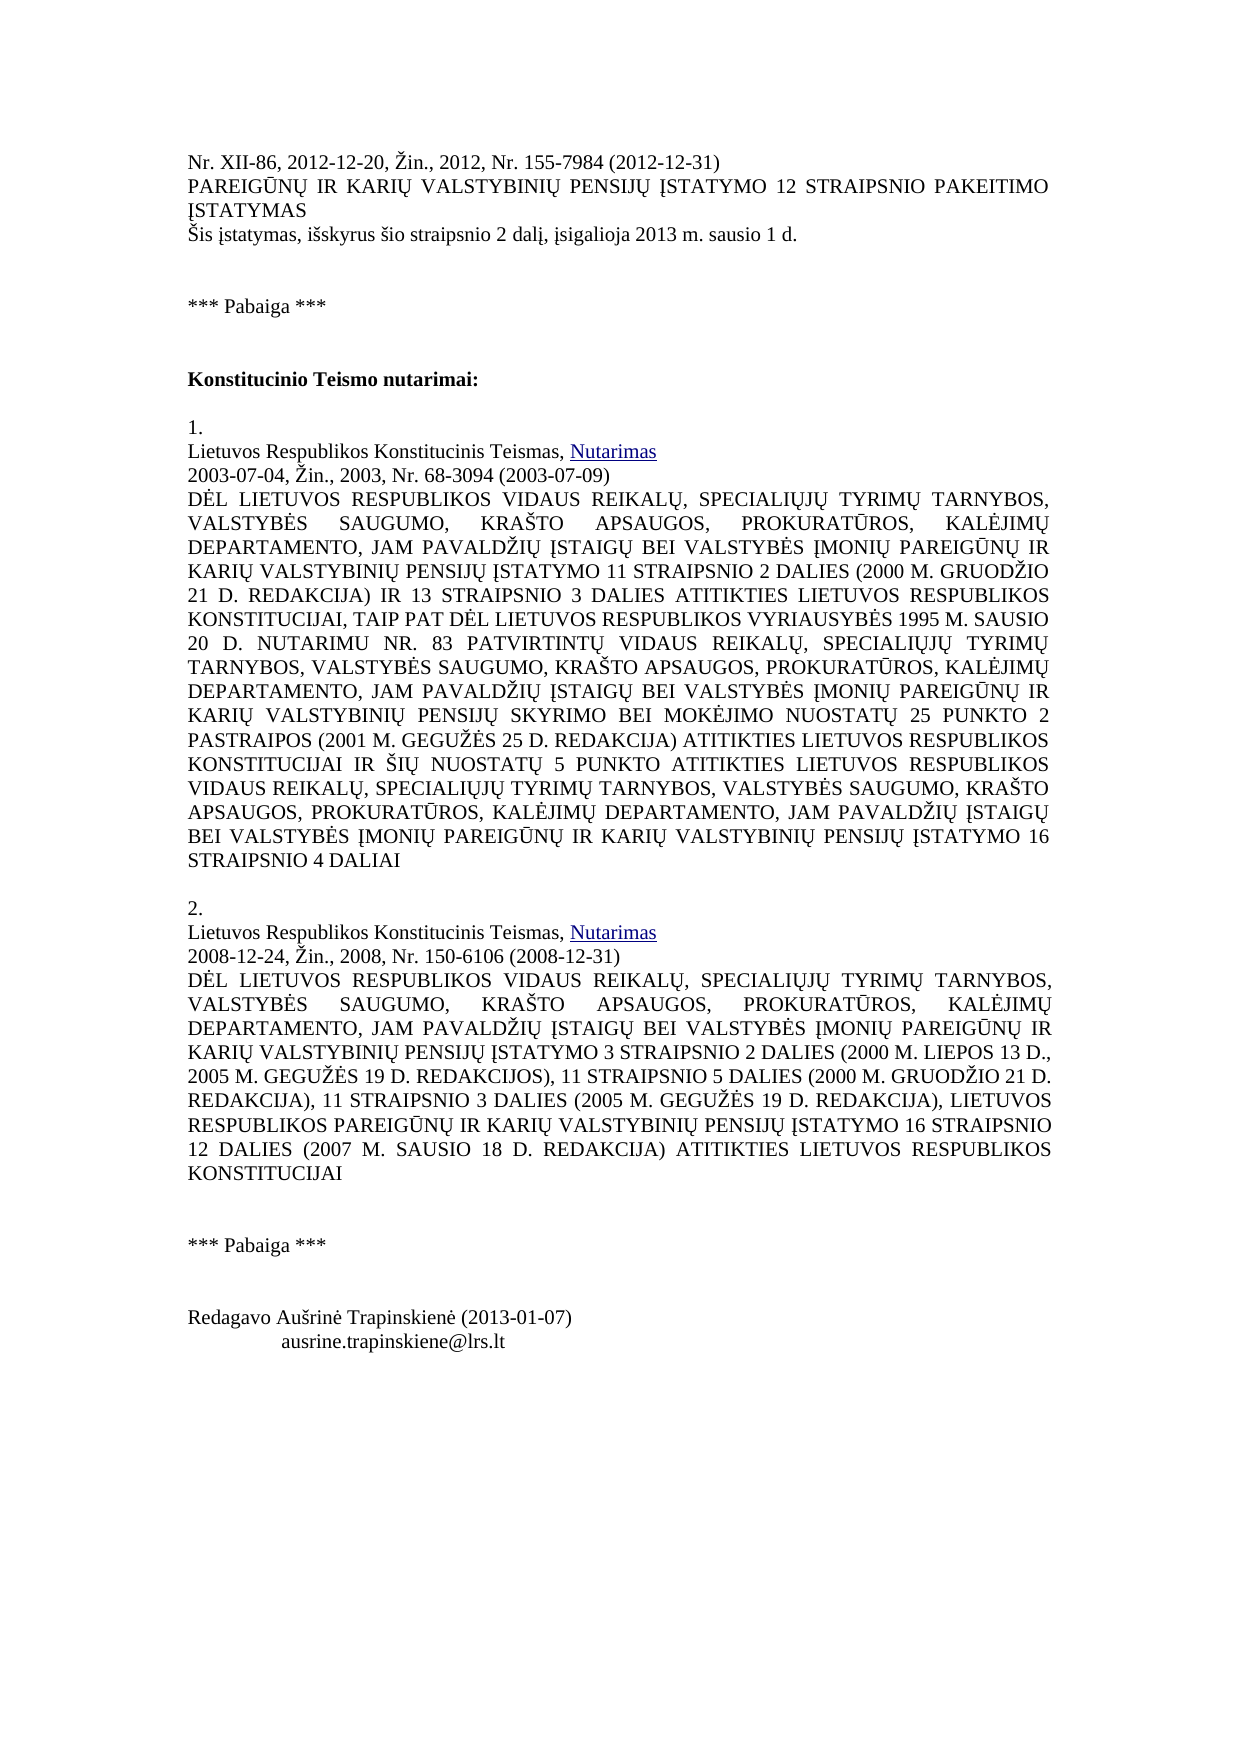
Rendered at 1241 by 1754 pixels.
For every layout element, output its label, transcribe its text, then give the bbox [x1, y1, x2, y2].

text PAREIGŪNŲ IR KARIŲ VALSTYBINIŲ PENSIJŲ ĮSTATYMO 12 STRAIPSNIO PAKEITIMO ĮSTATYMAS [187, 174, 1050, 222]
text 2003-07-04, Žin., 2003, Nr. 68-3094 (2003-07-09) [187, 463, 1050, 487]
text *** Pabaiga *** [187, 294, 1050, 318]
text 2008-12-24, Žin., 2008, Nr. 150-6106 (2008-12-31) [187, 944, 1053, 968]
text DĖL LIETUVOS RESPUBLIKOS VIDAUS REIKALŲ, SPECIALIŲJŲ TYRIMŲ TARNYBOS, VALSTYBĖS SAUGUMO, KRAŠTO APSAUGOS, PROKURATŪROS, KALĖJIMŲ DEPARTAMENTO, JAM PAVALDŽIŲ ĮSTAIGŲ BEI VALSTYBĖS ĮMONIŲ PAREIGŪNŲ IR KARIŲ VALSTYBINIŲ PENSIJŲ ĮSTATYMO 11 STRAIPSNIO 2 DALIES (2000 M. GRUODŽIO 21 D. REDAKCIJA) IR 13 STRAIPSNIO 3 DALIES ATITIKTIES LIETUVOS RESPUBLIKOS KONSTITUCIJAI, TAIP PAT DĖL LIETUVOS RESPUBLIKOS VYRIAUSYBĖS 1995 M. SAUSIO 20 D. NUTARIMU NR. 83 PATVIRTINTŲ VIDAUS REIKALŲ, SPECIALIŲJŲ TYRIMŲ TARNYBOS, VALSTYBĖS SAUGUMO, KRAŠTO APSAUGOS, PROKURATŪROS, KALĖJIMŲ DEPARTAMENTO, JAM PAVALDŽIŲ ĮSTAIGŲ BEI VALSTYBĖS ĮMONIŲ PAREIGŪNŲ IR KARIŲ VALSTYBINIŲ PENSIJŲ SKYRIMO BEI MOKĖJIMO NUOSTATŲ 25 PUNKTO 2 PASTRAIPOS (2001 M. GEGUŽĖS 25 D. REDAKCIJA) ATITIKTIES LIETUVOS RESPUBLIKOS KONSTITUCIJAI IR ŠIŲ NUOSTATŲ 5 PUNKTO ATITIKTIES LIETUVOS RESPUBLIKOS VIDAUS REIKALŲ, SPECIALIŲJŲ TYRIMŲ TARNYBOS, VALSTYBĖS SAUGUMO, KRAŠTO APSAUGOS, PROKURATŪROS, KALĖJIMŲ DEPARTAMENTO, JAM PAVALDŽIŲ ĮSTAIGŲ BEI VALSTYBĖS ĮMONIŲ PAREIGŪNŲ IR KARIŲ VALSTYBINIŲ PENSIJŲ ĮSTATYMO 16 STRAIPSNIO 4 DALIAI [187, 487, 1050, 872]
text 1. [187, 415, 1050, 439]
text Lietuvos Respublikos Konstitucinis Teismas, Nutarimas [187, 920, 1053, 944]
text Redagavo Aušrinė Trapinskienė (2013-01-07) [187, 1305, 1050, 1329]
text Nr. XII-86, 2012-12-20, Žin., 2012, Nr. 155-7984 (2012-12-31) [187, 150, 1050, 174]
text DĖL LIETUVOS RESPUBLIKOS VIDAUS REIKALŲ, SPECIALIŲJŲ TYRIMŲ TARNYBOS, VALSTYBĖS SAUGUMO, KRAŠTO APSAUGOS, PROKURATŪROS, KALĖJIMŲ DEPARTAMENTO, JAM PAVALDŽIŲ ĮSTAIGŲ BEI VALSTYBĖS ĮMONIŲ PAREIGŪNŲ IR KARIŲ VALSTYBINIŲ PENSIJŲ ĮSTATYMO 3 STRAIPSNIO 2 DALIES (2000 M. LIEPOS 13 D., 2005 M. GEGUŽĖS 19 D. REDAKCIJOS), 11 STRAIPSNIO 5 DALIES (2000 M. GRUODŽIO 21 D. REDAKCIJA), 11 STRAIPSNIO 3 DALIES (2005 M. GEGUŽĖS 19 D. REDAKCIJA), LIETUVOS RESPUBLIKOS PAREIGŪNŲ IR KARIŲ VALSTYBINIŲ PENSIJŲ ĮSTATYMO 16 STRAIPSNIO 12 DALIES (2007 M. SAUSIO 18 D. REDAKCIJA) ATITIKTIES LIETUVOS RESPUBLIKOS KONSTITUCIJAI [187, 968, 1053, 1185]
text Konstitucinio Teismo nutarimai: [187, 367, 1050, 391]
text Šis įstatymas, išskyrus šio straipsnio 2 dalį, įsigalioja 2013 m. sausio 1 d. [187, 222, 1050, 246]
text Lietuvos Respublikos Konstitucinis Teismas, Nutarimas [187, 439, 1050, 463]
text *** Pabaiga *** [187, 1233, 1050, 1257]
text 2. [187, 896, 1053, 920]
text ausrine.trapinskiene@lrs.lt [187, 1329, 1050, 1353]
